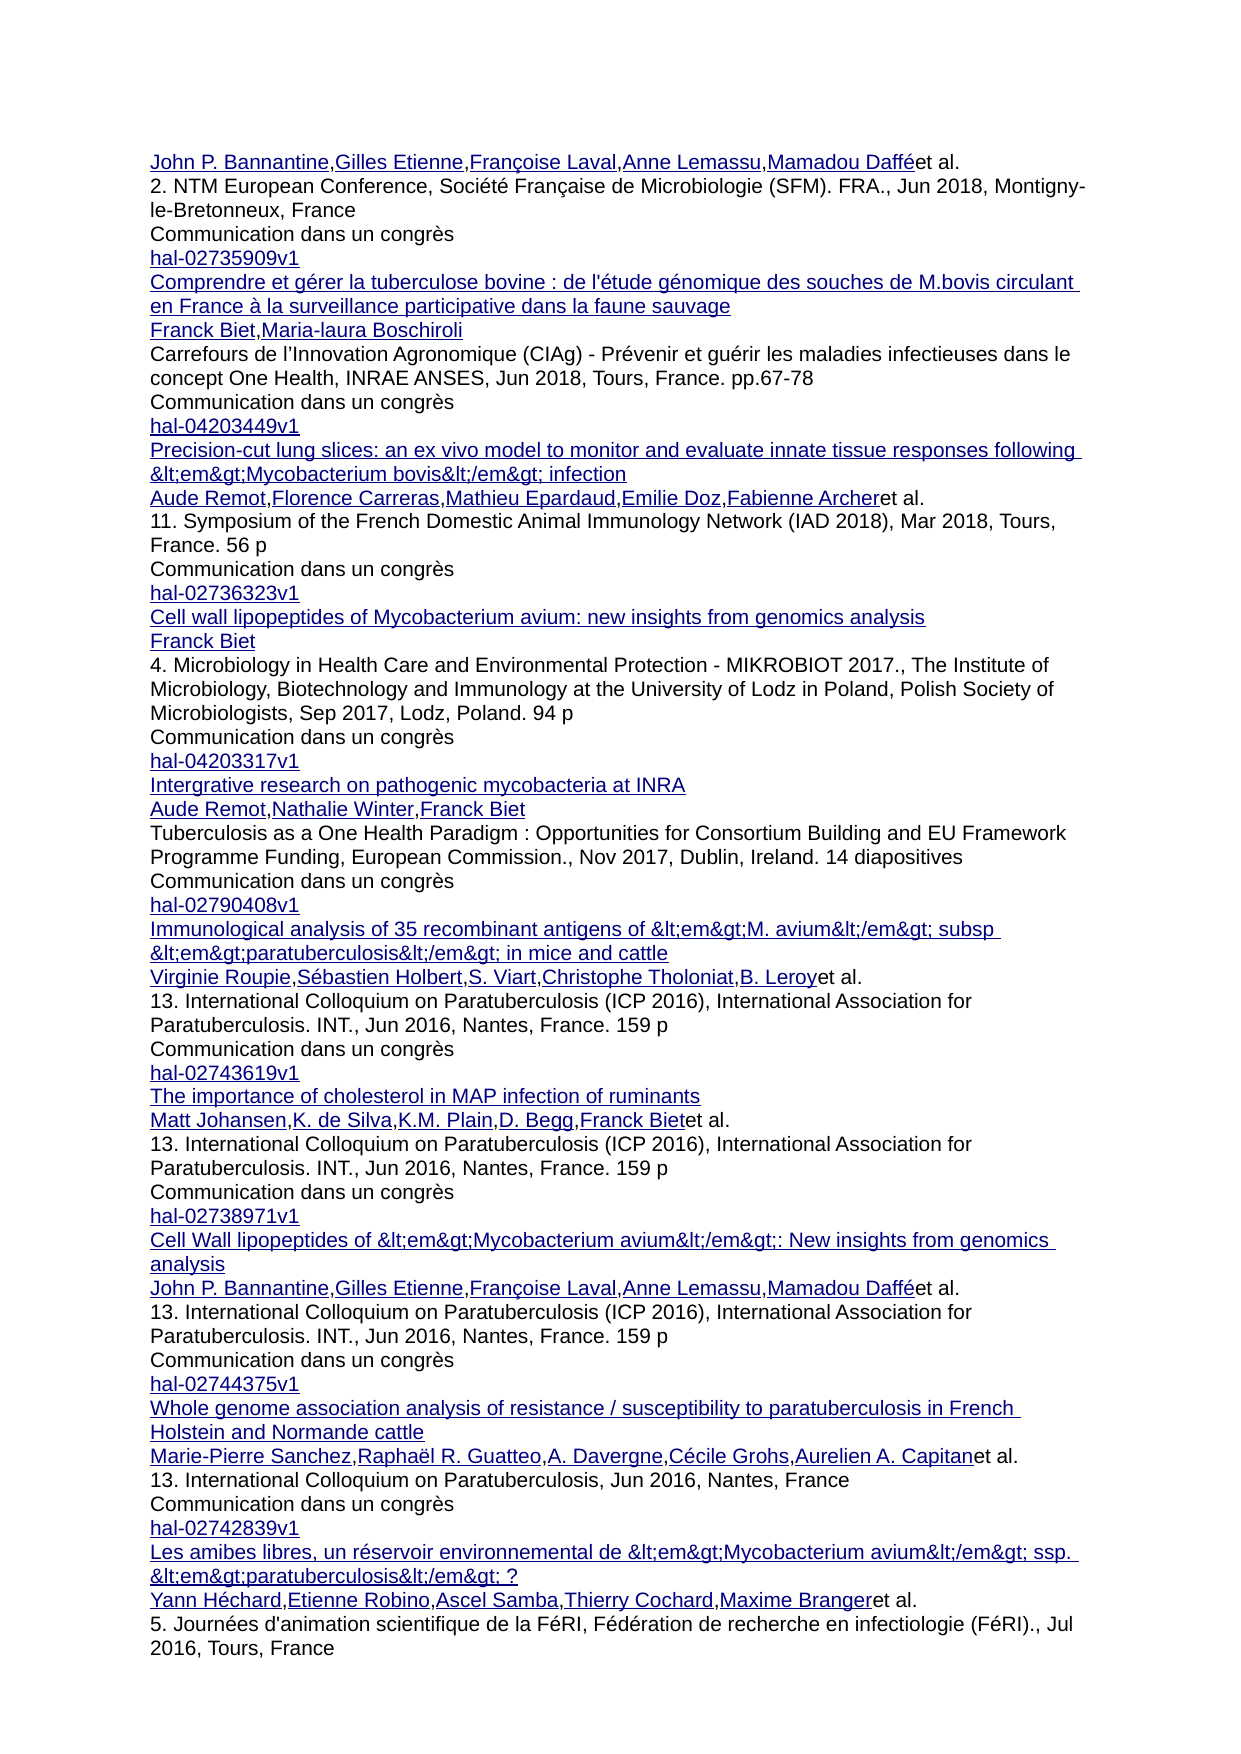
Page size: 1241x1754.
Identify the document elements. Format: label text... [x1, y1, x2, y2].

table_cell Precision-cut lung slices: an ex vivo model to monitor and evaluate innate tissue responses following &lt;em&gt;Mycobacterium bovis&lt;/em&gt; infection Aude Remot,Florence Carreras,Mathieu Epardaud,Emilie Doz,Fabienne Archeret al. 11. Symposium of the French Domestic Animal Immunology Network (IAD 2018), Mar 2018, Tours, France. 56 p Communication dans un congrès hal-02736323v1 [150, 438, 1090, 605]
table_cell Cell Wall lipopeptides of &lt;em&gt;Mycobacterium avium&lt;/em&gt;: New insights from genomics analysis John P. Bannantine,Gilles Etienne,Françoise Laval,Anne Lemassu,Mamadou Dafféet al. 13. International Colloquium on Paratuberculosis (ICP 2016), International Association for Paratuberculosis. INT., Jun 2016, Nantes, France. 159 p Communication dans un congrès hal-02744375v1 [150, 1228, 1090, 1396]
table_cell Comprendre et gérer la tuberculose bovine : de l'étude génomique des souches de M.bovis circulant en France à la surveillance participative dans la faune sauvage Franck Biet,Maria‐laura Boschiroli Carrefours de l’Innovation Agronomique (CIAg) - Prévenir et guérir les maladies infectieuses dans le concept One Health, INRAE ANSES, Jun 2018, Tours, France. pp.67-78 Communication dans un congrès hal-04203449v1 [150, 270, 1090, 437]
table_cell Whole genome association analysis of resistance / susceptibility to paratuberculosis in French Holstein and Normande cattle Marie-Pierre Sanchez,Raphaël R. Guatteo,A. Davergne,Cécile Grohs,Aurelien A. Capitanet al. 13. International Colloquium on Paratuberculosis, Jun 2016, Nantes, France Communication dans un congrès hal-02742839v1 [150, 1396, 1090, 1539]
table_cell The importance of cholesterol in MAP infection of ruminants Matt Johansen,K. de Silva,K.M. Plain,D. Begg,Franck Bietet al. 13. International Colloquium on Paratuberculosis (ICP 2016), International Association for Paratuberculosis. INT., Jun 2016, Nantes, France. 159 p Communication dans un congrès hal-02738971v1 [150, 1084, 1090, 1228]
table_cell Les amibes libres, un réservoir environnemental de &lt;em&gt;Mycobacterium avium&lt;/em&gt; ssp. &lt;em&gt;paratuberculosis&lt;/em&gt; ? Yann Héchard,Etienne Robino,Ascel Samba,Thierry Cochard,Maxime Brangeret al. 5. Journées d'animation scientifique de la FéRI, Fédération de recherche en infectiologie (FéRI)., Jul 2016, Tours, France [150, 1540, 1090, 1659]
table_cell Cell wall lipopeptides of Mycobacterium avium: new insights from genomics analysis Franck Biet 4. Microbiology in Health Care and Environmental Protection - MIKROBIOT 2017., The Institute of Microbiology, Biotechnology and Immunology at the University of Lodz in Poland, Polish Society of Microbiologists, Sep 2017, Lodz, Poland. 94 p Communication dans un congrès hal-04203317v1 [150, 605, 1090, 773]
table_cell Immunological analysis of 35 recombinant antigens of &lt;em&gt;M. avium&lt;/em&gt; subsp &lt;em&gt;paratuberculosis&lt;/em&gt; in mice and cattle Virginie Roupie,Sébastien Holbert,S. Viart,Christophe Tholoniat,B. Leroyet al. 13. International Colloquium on Paratuberculosis (ICP 2016), International Association for Paratuberculosis. INT., Jun 2016, Nantes, France. 159 p Communication dans un congrès hal-02743619v1 [150, 917, 1090, 1084]
table_cell Intergrative research on pathogenic mycobacteria at INRA Aude Remot,Nathalie Winter,Franck Biet Tuberculosis as a One Health Paradigm : Opportunities for Consortium Building and EU Framework Programme Funding, European Commission., Nov 2017, Dublin, Ireland. 14 diapositives Communication dans un congrès hal-02790408v1 [150, 773, 1090, 917]
table_cell John P. Bannantine,Gilles Etienne,Françoise Laval,Anne Lemassu,Mamadou Dafféet al. 2. NTM European Conference, Société Française de Microbiologie (SFM). FRA., Jun 2018, Montigny-le-Bretonneux, France Communication dans un congrès hal-02735909v1 [150, 150, 1090, 270]
